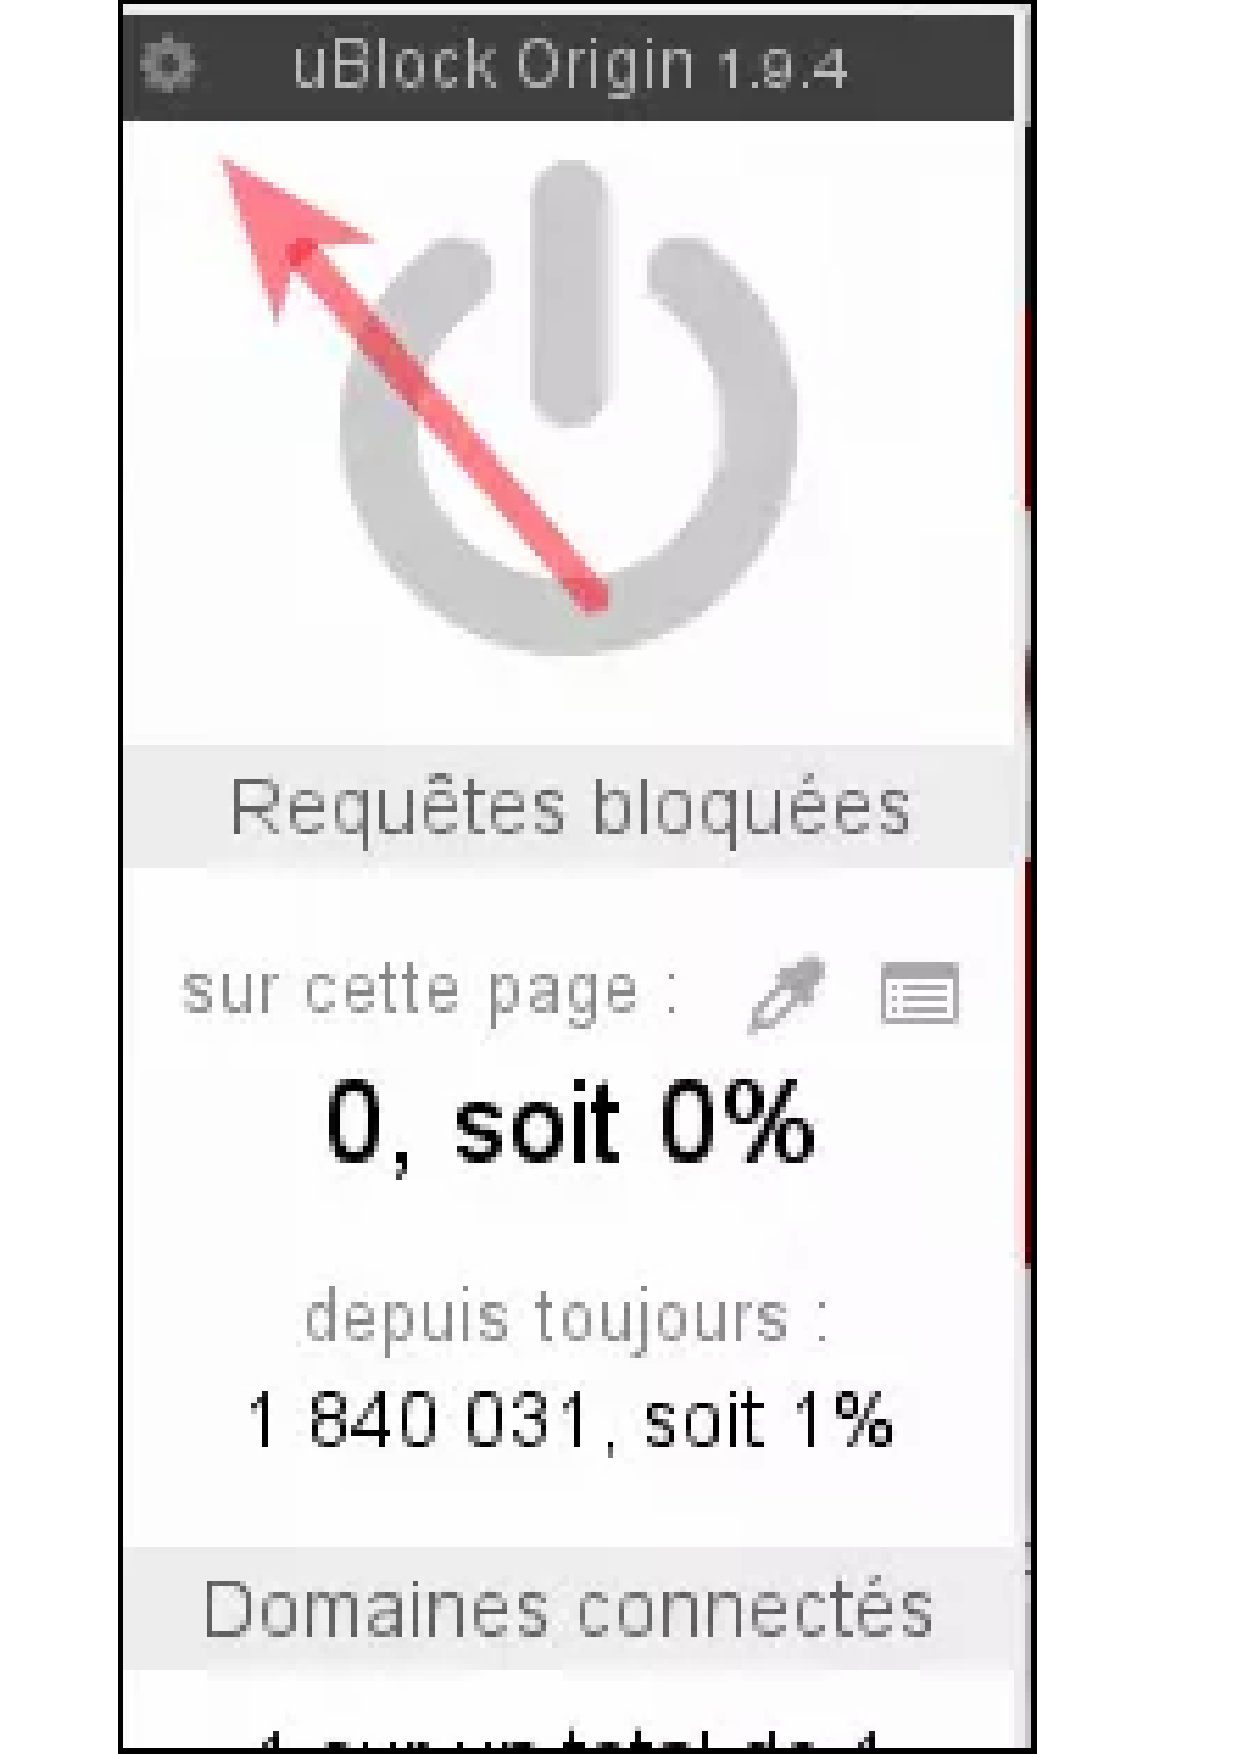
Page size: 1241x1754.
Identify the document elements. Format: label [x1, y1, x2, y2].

picture [118, 0, 1037, 1754]
